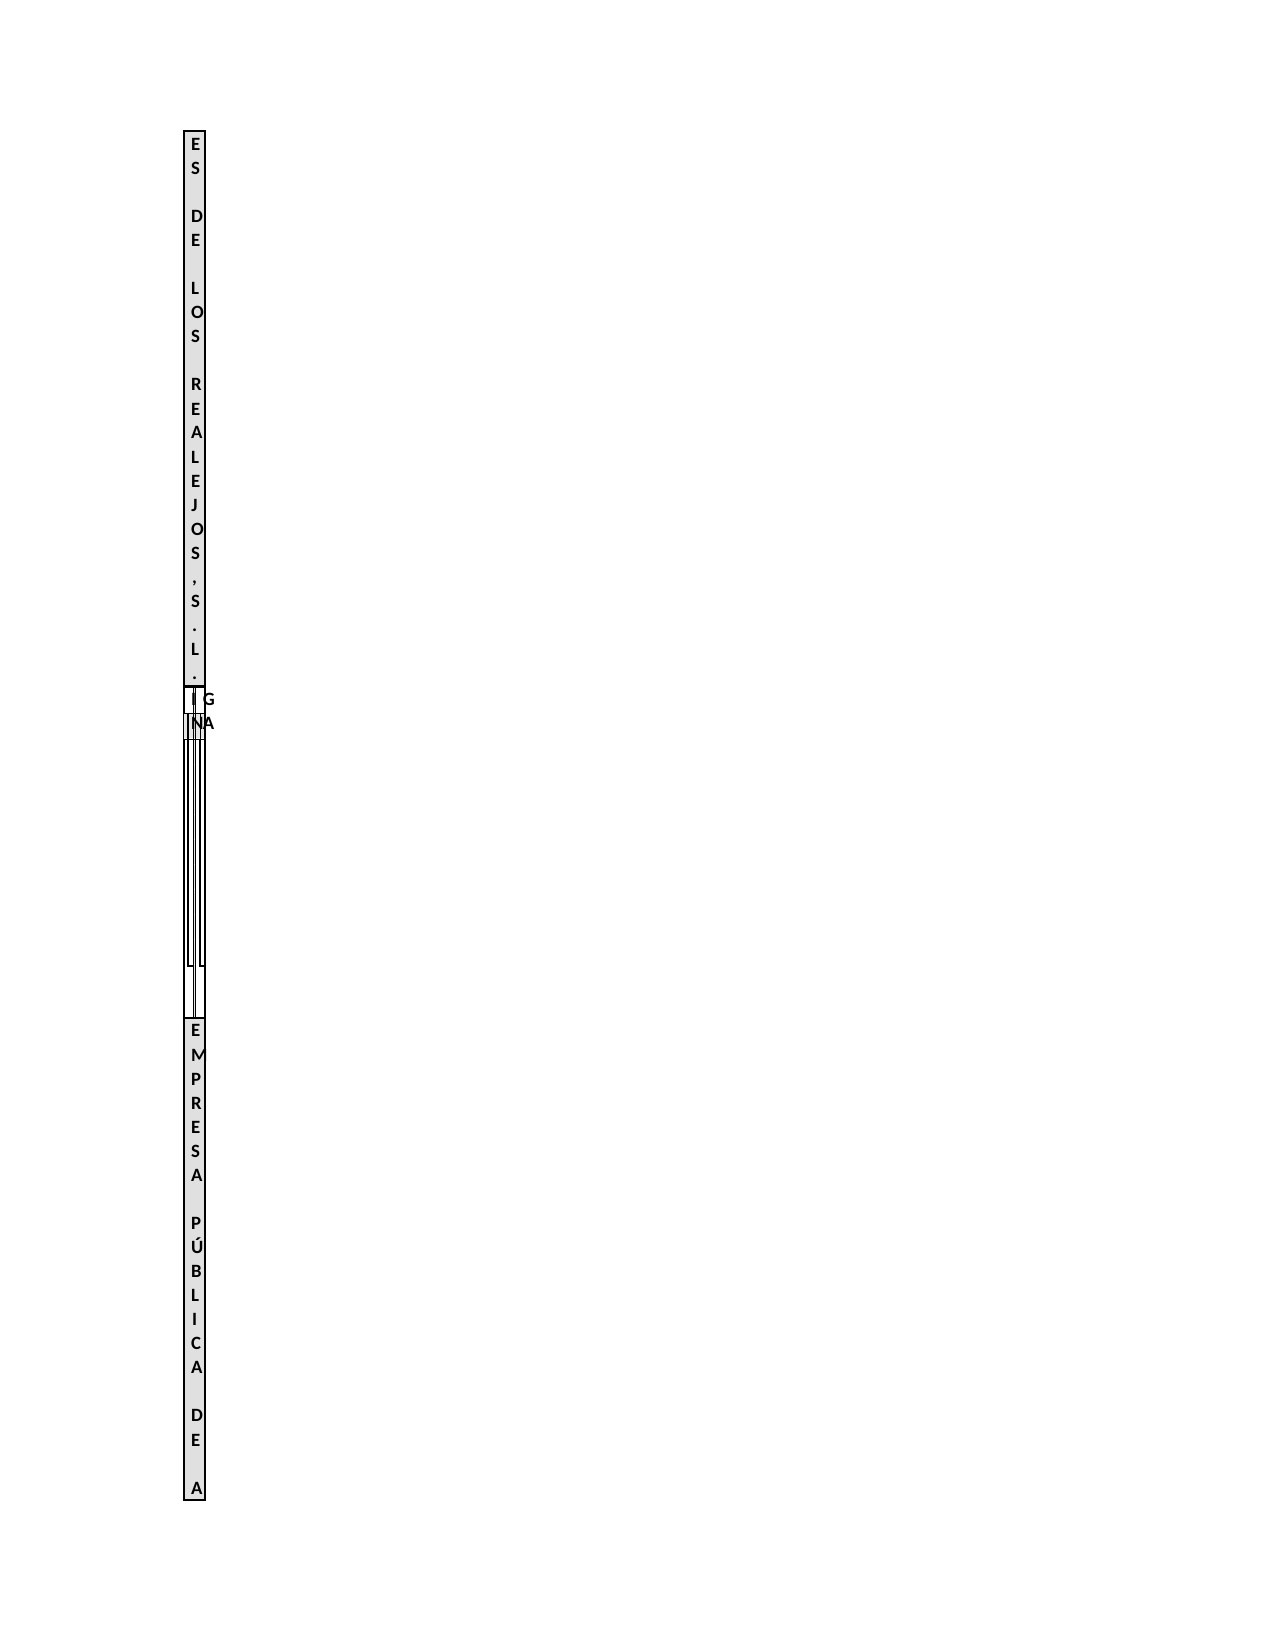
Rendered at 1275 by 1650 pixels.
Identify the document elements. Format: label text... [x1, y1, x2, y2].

table_cell [189, 915, 193, 939]
table_cell [189, 840, 193, 864]
table_cell [189, 765, 193, 789]
table_cell [188, 992, 193, 1017]
table_cell [196, 992, 200, 1017]
table_cell [189, 740, 193, 764]
table_cell GASTOS [196, 688, 204, 712]
table_cell MEDIOS DE COMUNICACIÓN MUNICIPALES DE LOS REALEJOS, S.L. [185, 132, 204, 685]
table_cell INGRESOS [185, 688, 193, 712]
table_cell EMPRESA PÚBLICA DE AGUAS DEL AYUNTAMIENTO DE LOS REALEJOS, S.L. (AQUARE) [185, 1019, 204, 1499]
table_cell [200, 992, 204, 1017]
table_cell [189, 865, 193, 889]
table_cell [189, 940, 193, 964]
